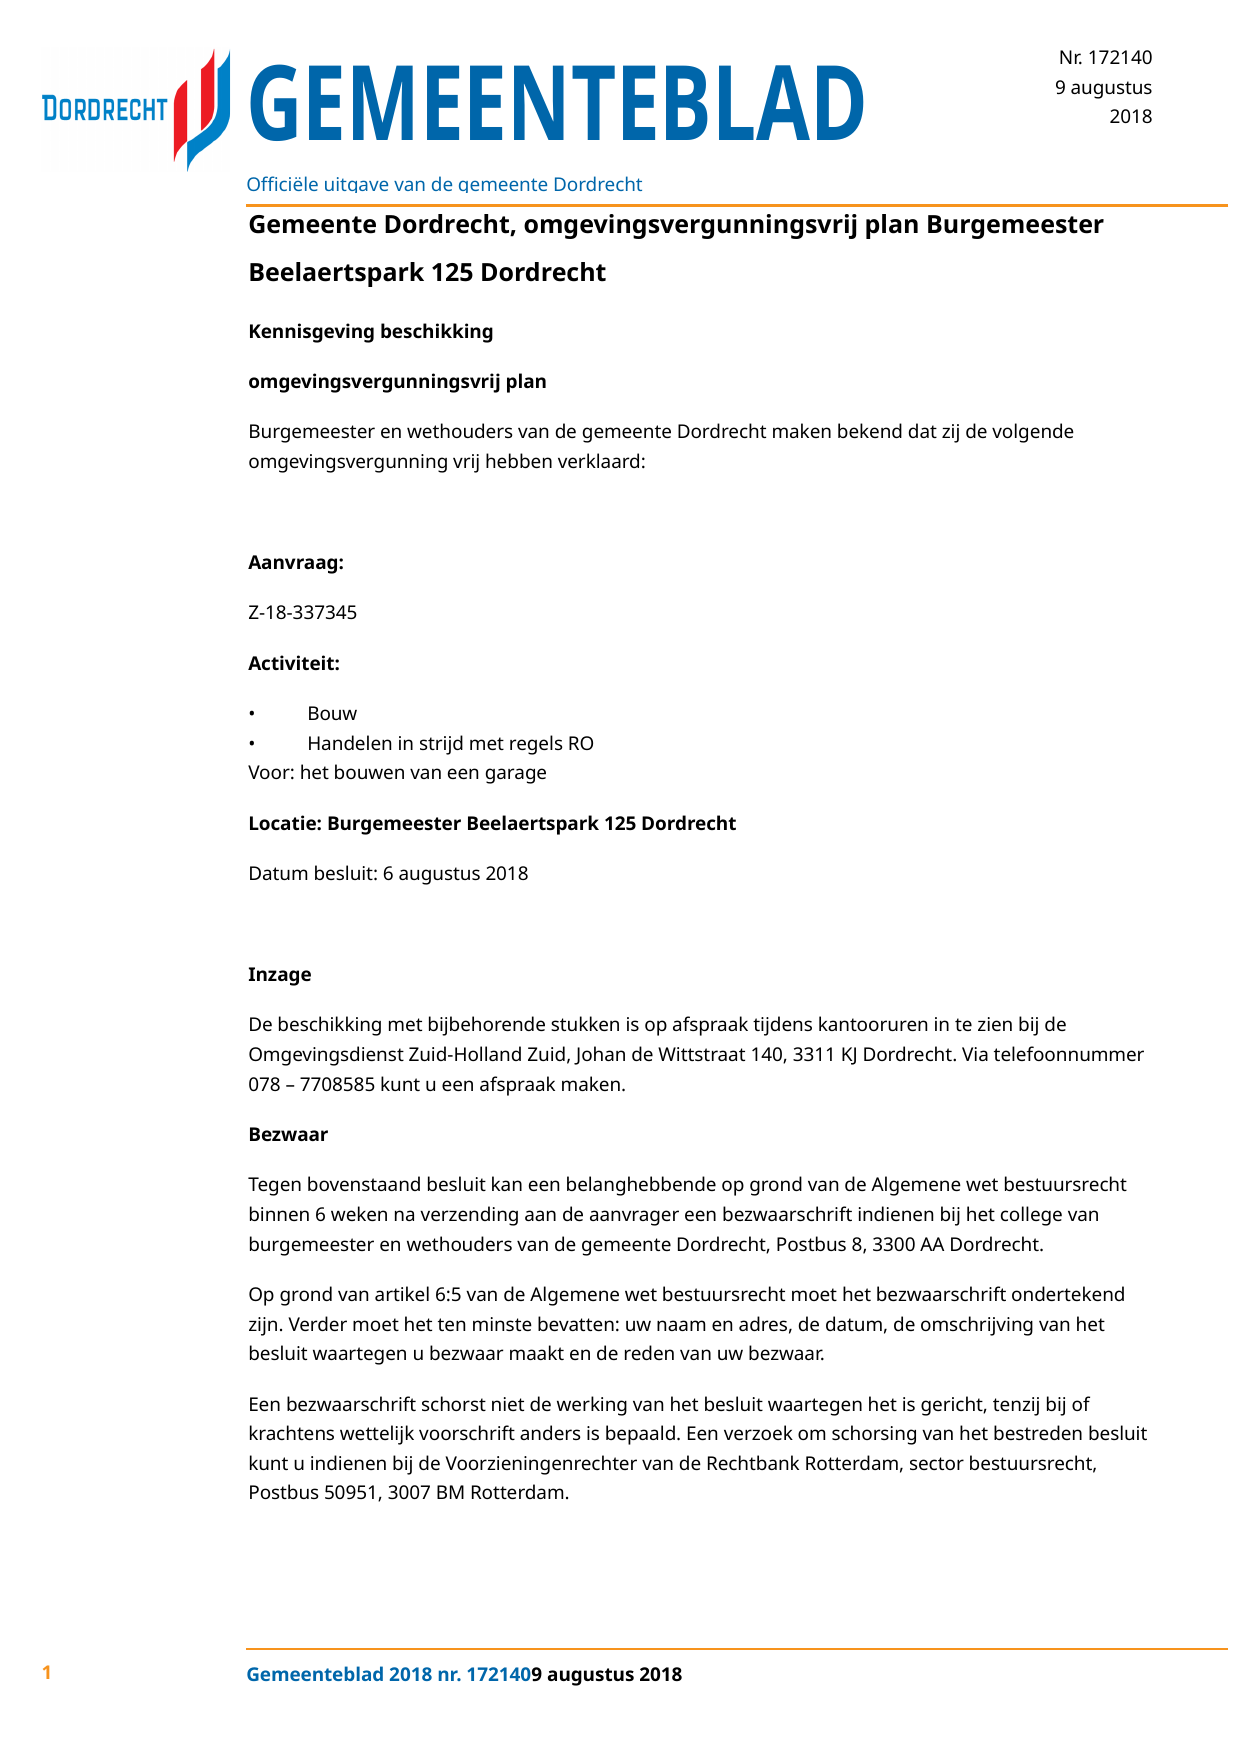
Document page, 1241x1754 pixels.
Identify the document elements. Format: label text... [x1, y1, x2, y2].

list Bouw [248, 700, 1152, 726]
text Inzage [248, 961, 1152, 987]
text Locatie: Burgemeester Beelaertspark 125 Dordrecht [248, 810, 1152, 836]
text Aanvraag: [248, 549, 1152, 575]
text Bezwaar [248, 1121, 1152, 1147]
text Op grond van artikel 6:5 van de Algemene wet bestuursrecht moet het bezwaarschrift ondertekend zijn. Verder moet het ten minste bevatten: uw naam en adres, de datum, de omschrijving van het besluit waartegen u bezwaar maakt en de reden van uw bezwaar. [248, 1281, 1152, 1366]
text Een bezwaarschrift schorst niet de werking van het besluit waartegen het is gericht, tenzij bij of krachtens wettelijk voorschrift anders is bepaald. Een verzoek om schorsing van het bestreden besluit kunt u indienen bij de Voorzieningenrechter van de Rechtbank Rotterdam, sector bestuursrecht, Postbus 50951, 3007 BM Rotterdam. [248, 1391, 1152, 1505]
text Activiteit: [248, 650, 1152, 676]
list Handelen in strijd met regels RO [248, 730, 1152, 756]
text Gemeente Dordrecht, omgevingsvergunningsvrij plan Burgemeester Beelaertspark 125 Dordrecht [248, 207, 1152, 288]
text Kennisgeving beschikking [248, 318, 1152, 344]
text Voor: het bouwen van een garage [248, 759, 1152, 785]
text De beschikking met bijbehorende stukken is op afspraak tijdens kantooruren in te zien bij de Omgevingsdienst Zuid-Holland Zuid, Johan de Wittstraat 140, 3311 KJ Dordrecht. Via telefoonnummer 078 – 7708585 kunt u een afspraak maken. [248, 1012, 1152, 1097]
text Z-18-337345 [248, 599, 1152, 625]
text omgevingsvergunningsvrij plan [248, 368, 1152, 394]
text Tegen bovenstaand besluit kan een belanghebbende op grond van de Algemene wet bestuursrecht binnen 6 weken na verzending aan de aanvrager een bezwaarschrift indienen bij het college van burgemeester en wethouders van de gemeente Dordrecht, Postbus 8, 3300 AA Dordrecht. [248, 1172, 1152, 1257]
text Burgemeester en wethouders van de gemeente Dordrecht maken bekend dat zij de volgende omgevingsvergunning vrij hebben verklaard: [248, 419, 1152, 474]
text Datum besluit: 6 augustus 2018 [248, 860, 1152, 886]
picture [41, 47, 231, 172]
